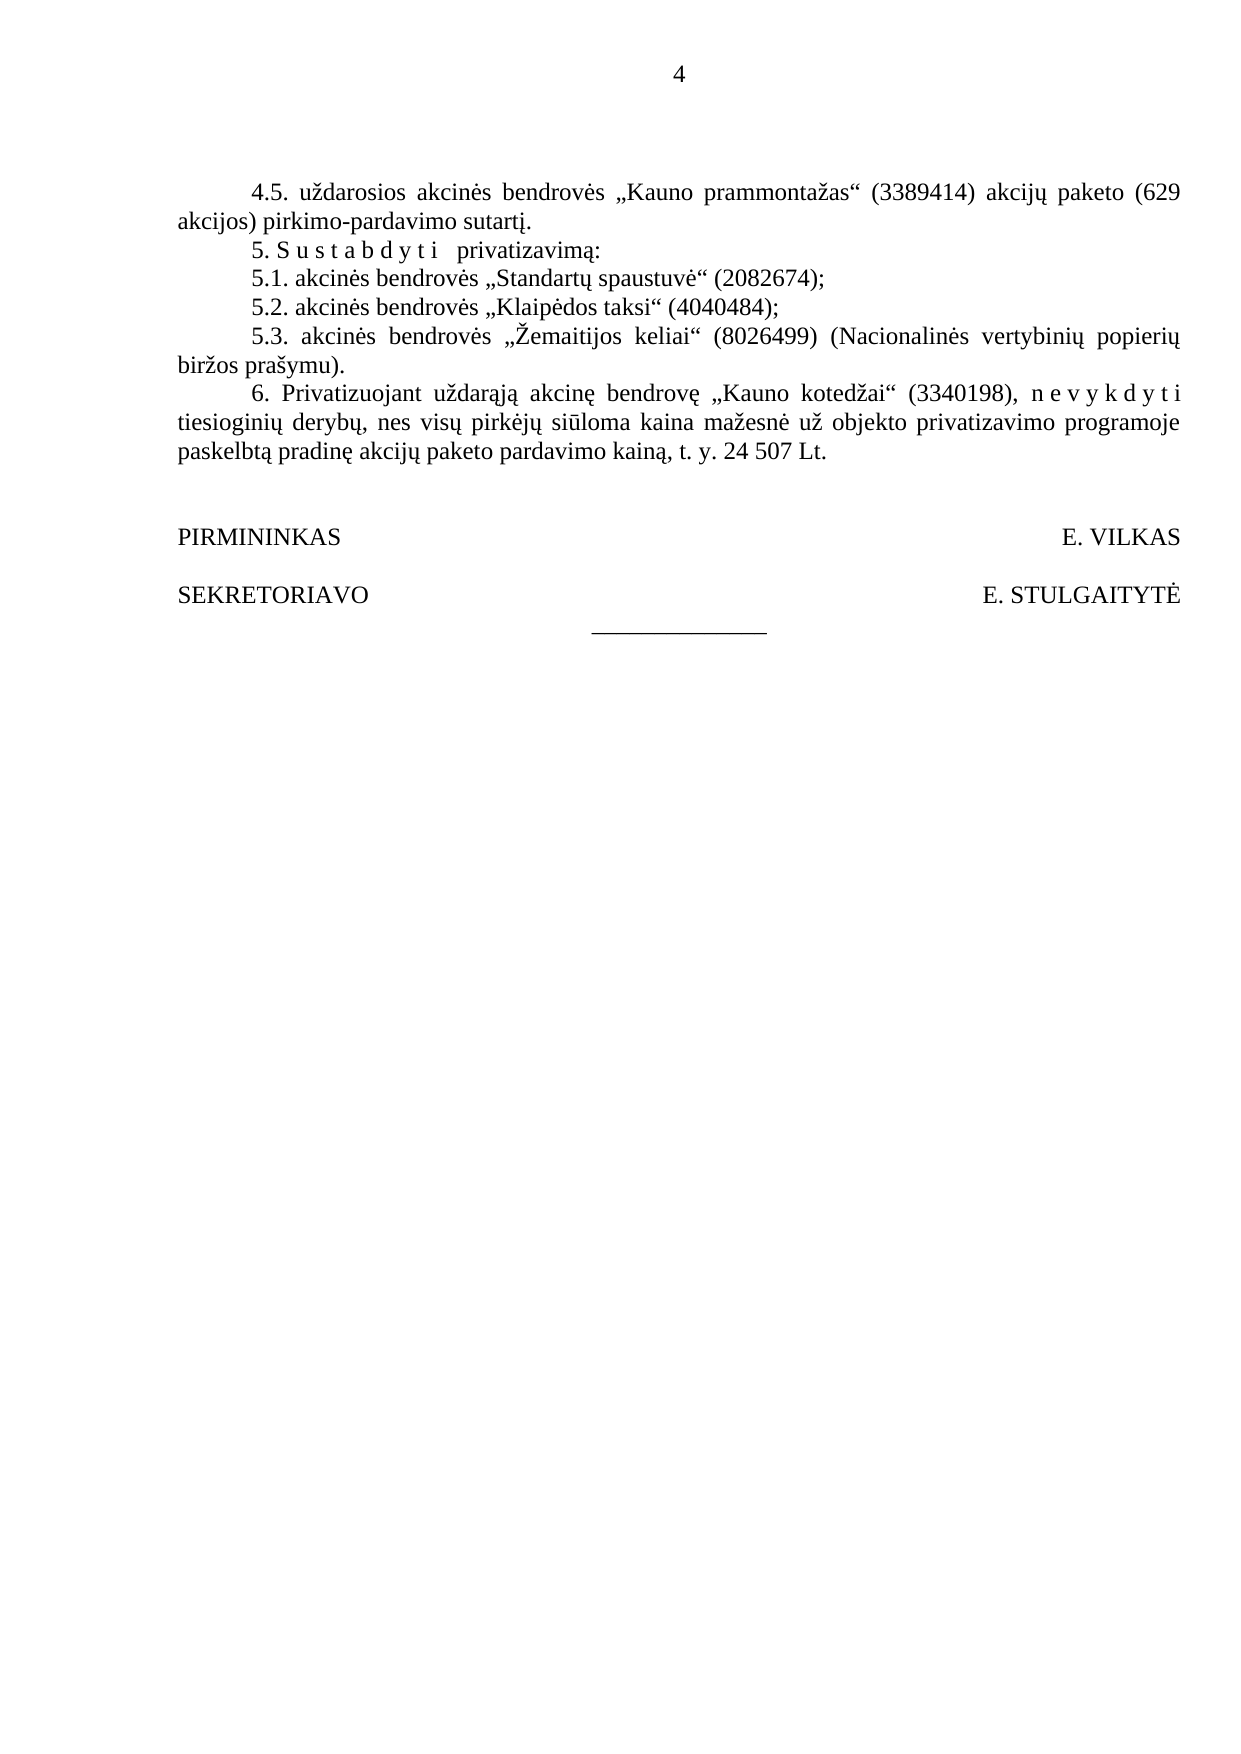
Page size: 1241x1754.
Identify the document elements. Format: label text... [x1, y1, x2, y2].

text 5.2. akcinės bendrovės „Klaipėdos taksi“ (4040484); [177, 292, 1181, 321]
text ______________ [177, 608, 1181, 637]
text SEKRETORIAVO E. STULGAITYTĖ [177, 580, 1181, 608]
text 6. Privatizuojant uždarąją akcinę bendrovę „Kauno kotedžai“ (3340198), nevykdyti tiesioginių derybų, nes visų pirkėjų siūloma kaina mažesnė už objekto privatizavimo programoje paskelbtą pradinę akcijų paketo pardavimo kainą, t. y. 24 507 Lt. [177, 378, 1181, 465]
text 5.3. akcinės bendrovės „Žemaitijos keliai“ (8026499) (Nacionalinės vertybinių popierių biržos prašymu). [177, 321, 1181, 378]
text 5. Sustabdyti privatizavimą: [177, 235, 1181, 263]
text 4.5. uždarosios akcinės bendrovės „Kauno prammontažas“ (3389414) akcijų paketo (629 akcijos) pirkimo-pardavimo sutartį. [177, 177, 1181, 235]
text PIRMININKAS E. VILKAS [177, 522, 1181, 551]
text 5.1. akcinės bendrovės „Standartų spaustuvė“ (2082674); [177, 263, 1181, 292]
